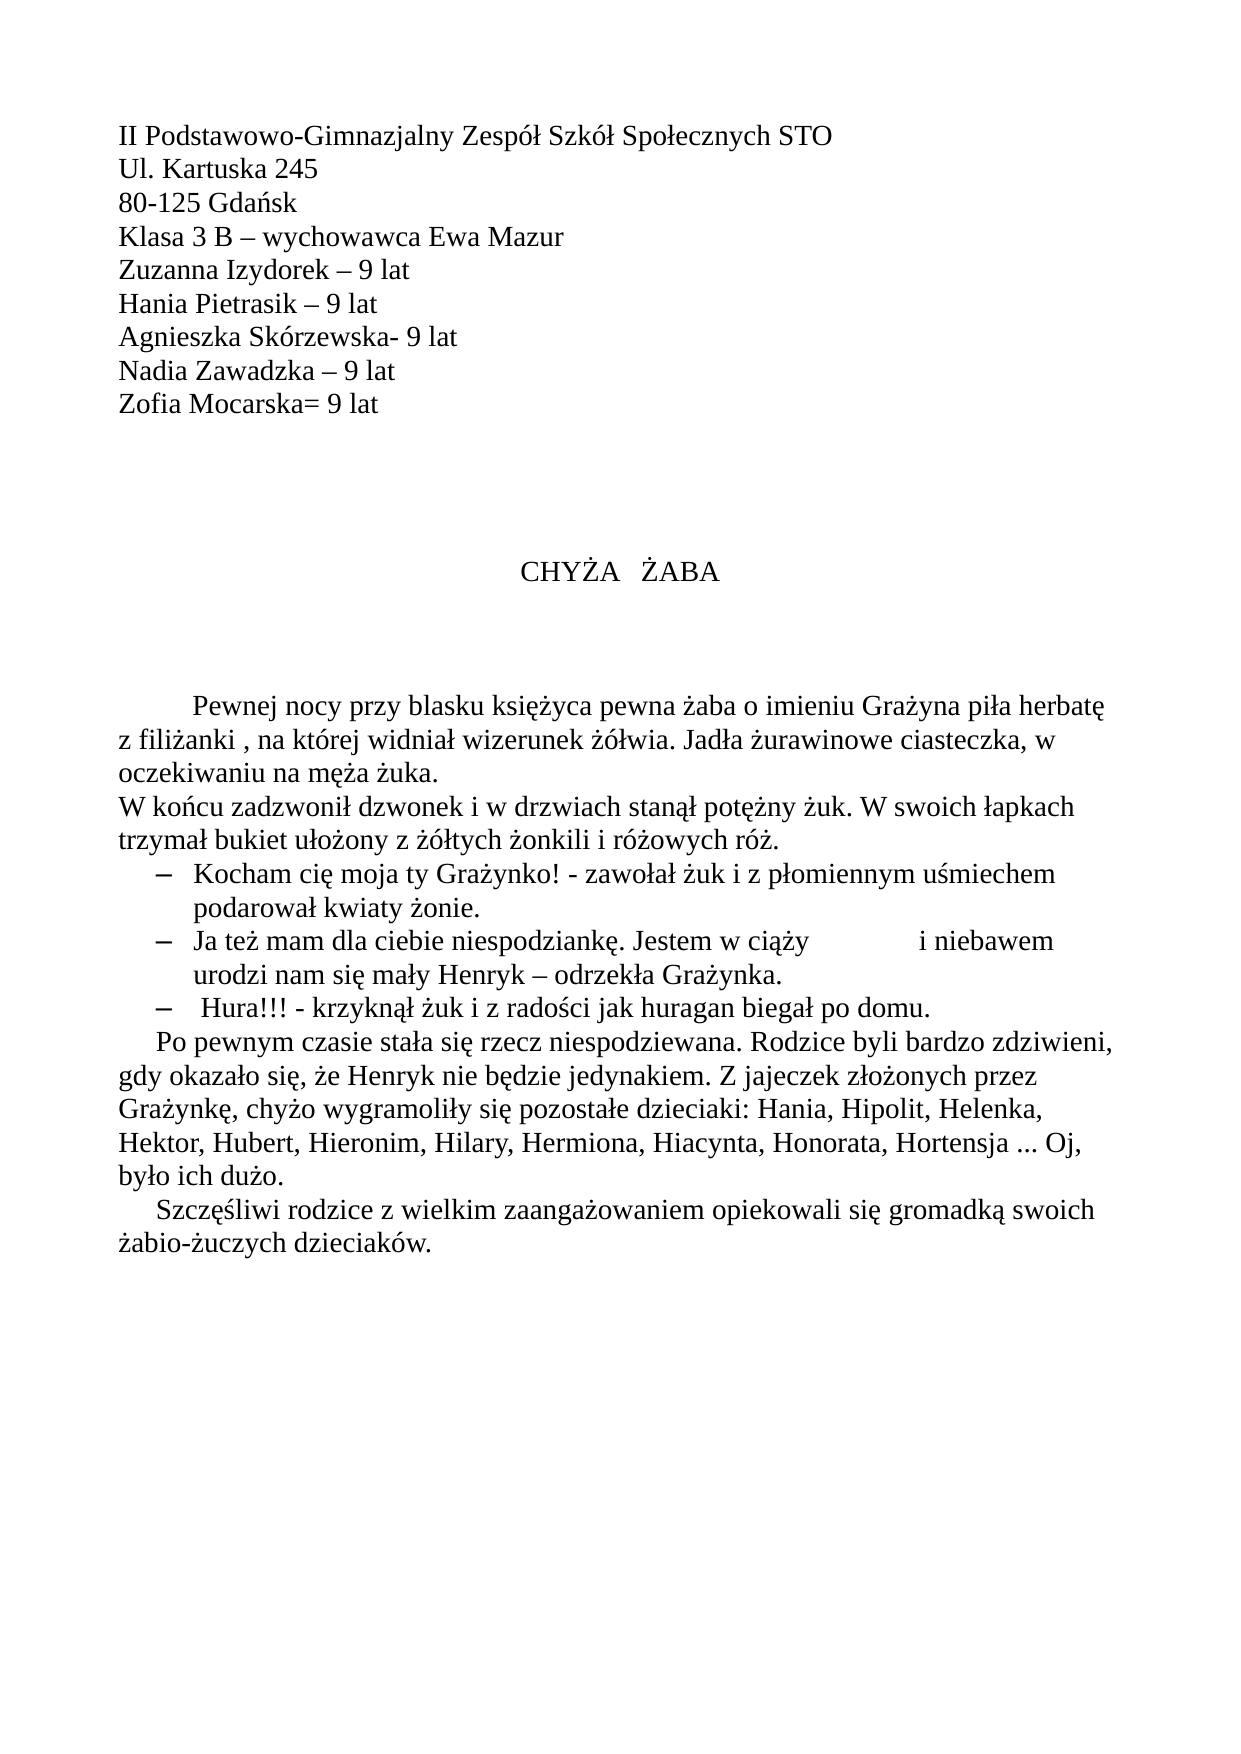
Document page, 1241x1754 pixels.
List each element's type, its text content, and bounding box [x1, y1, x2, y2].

text Hania Pietrasik – 9 lat [118, 286, 1122, 319]
text II Podstawowo-Gimnazjalny Zespół Szkół Społecznych STO [118, 118, 1122, 152]
text Szczęśliwi rodzice z wielkim zaangażowaniem opiekowali się gromadką swoich żabio-żuczych dzieciaków. [118, 1192, 1122, 1259]
list Ja też mam dla ciebie niespodziankę. Jestem w ciąży i niebawem urodzi nam się mały Henryk – odrzekła Grażynka. [156, 923, 1122, 990]
list Hura!!! - krzyknął żuk i z radości jak huragan biegał po domu. [156, 990, 1122, 1024]
text CHYŻA ŻABA [118, 554, 1122, 588]
text Ul. Kartuska 245 [118, 152, 1122, 185]
text Agnieszka Skórzewska- 9 lat [118, 319, 1122, 353]
text Zofia Mocarska= 9 lat [118, 386, 1122, 420]
text Zuzanna Izydorek – 9 lat [118, 252, 1122, 286]
text Nadia Zawadzka – 9 lat [118, 353, 1122, 386]
text W końcu zadzwonił dzwonek i w drzwiach stanął potężny żuk. W swoich łapkach trzymał bukiet ułożony z żółtych żonkili i różowych róż. [118, 789, 1122, 856]
text 80-125 Gdańsk [118, 185, 1122, 219]
text Po pewnym czasie stała się rzecz niespodziewana. Rodzice byli bardzo zdziwieni, gdy okazało się, że Henryk nie będzie jedynakiem. Z jajeczek złożonych przez Grażynkę, chyżo wygramoliły się pozostałe dzieciaki: Hania, Hipolit, Helenka, Hektor, Hubert, Hieronim, Hilary, Hermiona, Hiacynta, Honorata, Hortensja ... Oj, było ich dużo. [118, 1024, 1122, 1192]
text Klasa 3 B – wychowawca Ewa Mazur [118, 219, 1122, 252]
list Kocham cię moja ty Grażynko! - zawołał żuk i z płomiennym uśmiechem podarował kwiaty żonie. [156, 856, 1122, 923]
text Pewnej nocy przy blasku księżyca pewna żaba o imieniu Grażyna piła herbatę z filiżanki , na której widniał wizerunek żółwia. Jadła żurawinowe ciasteczka, w oczekiwaniu na męża żuka. [118, 688, 1122, 789]
